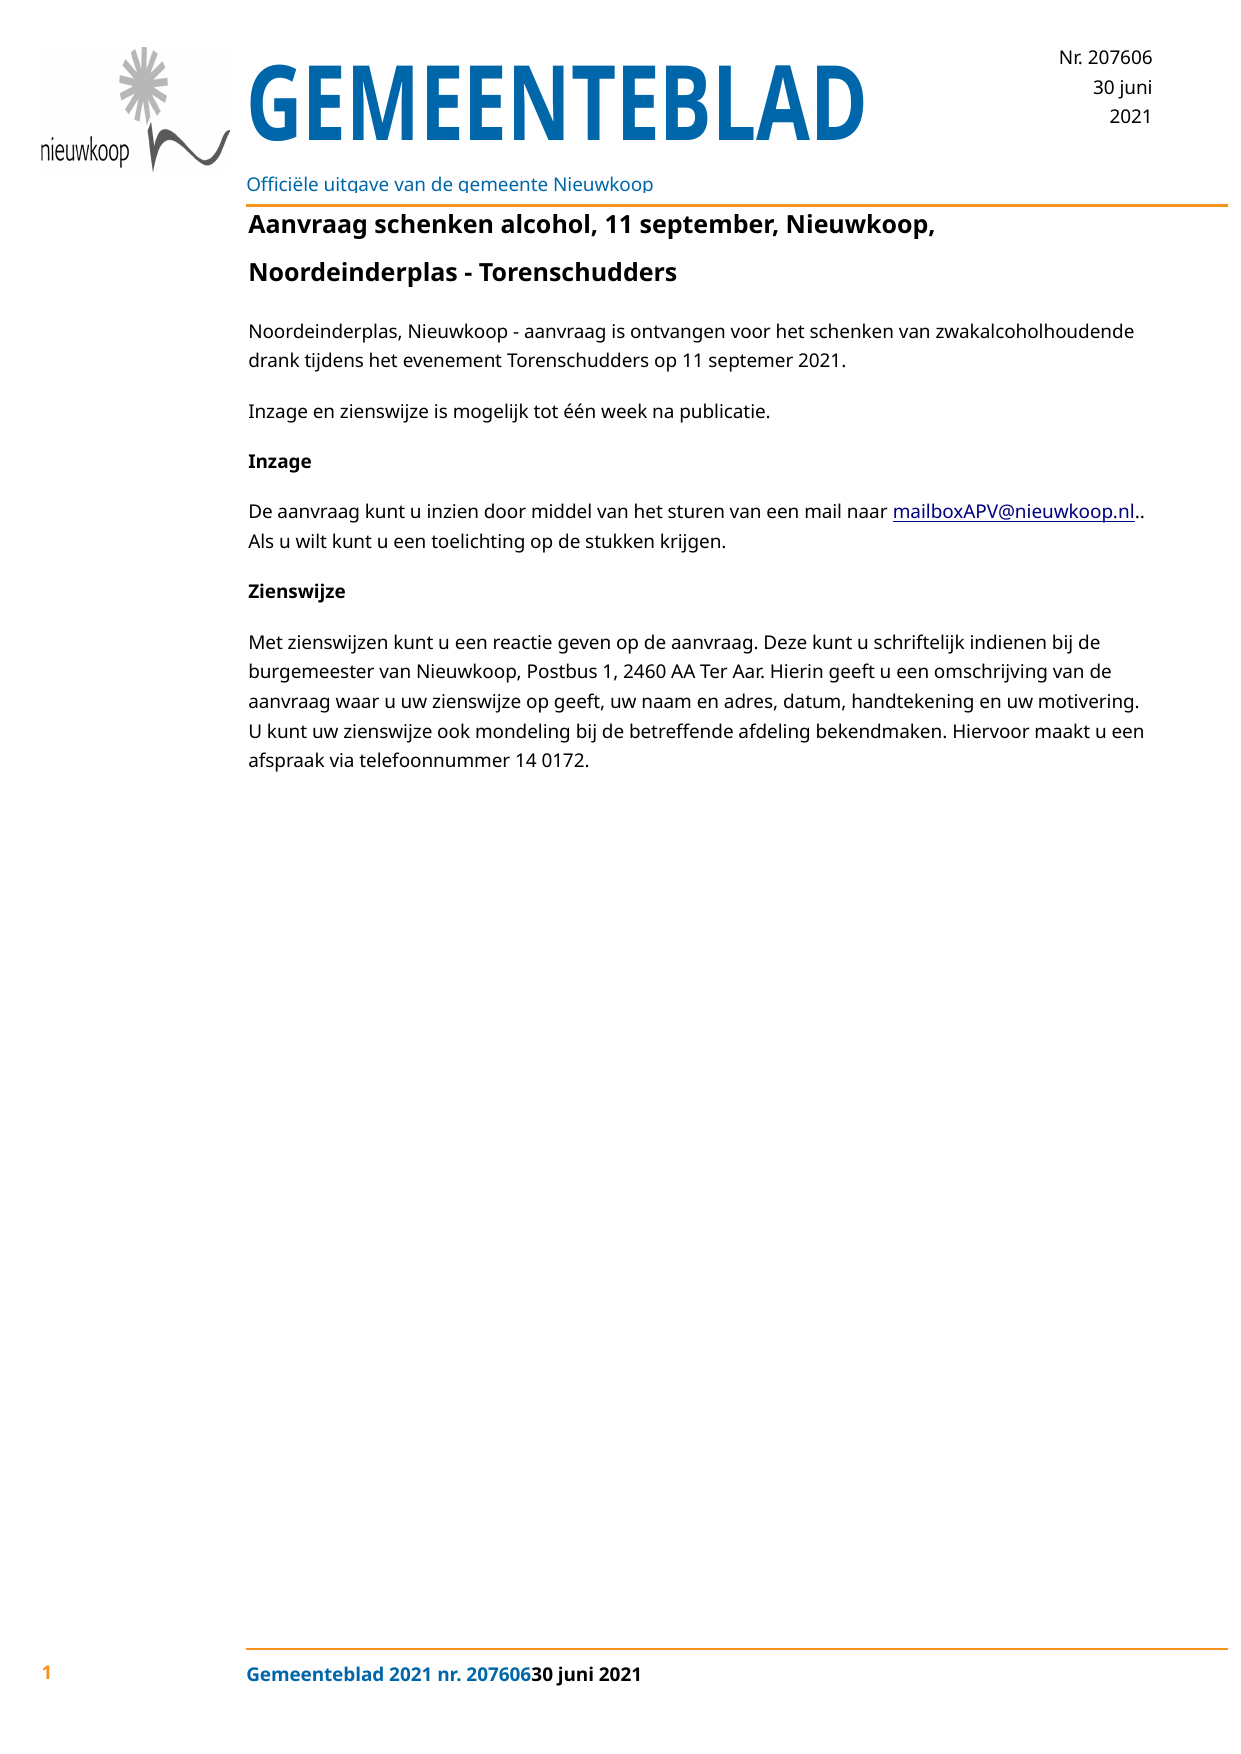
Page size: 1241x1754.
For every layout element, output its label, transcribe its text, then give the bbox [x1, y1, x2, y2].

text Met zienswijzen kunt u een reactie geven op de aanvraag. Deze kunt u schriftelijk indienen bij de burgemeester van Nieuwkoop, Postbus 1, 2460 AA Ter Aar. Hierin geeft u een omschrijving van de aanvraag waar u uw zienswijze op geeft, uw naam en adres, datum, handtekening en uw motivering. U kunt uw zienswijze ook mondeling bij de betreffende afdeling bekendmaken. Hiervoor maakt u een afspraak via telefoonnummer 14 0172. [248, 629, 1152, 773]
text Inzage [248, 448, 1152, 474]
picture [41, 47, 231, 172]
text Noordeinderplas, Nieuwkoop - aanvraag is ontvangen voor het schenken van zwakalcoholhoudende drank tijdens het evenement Torenschudders op 11 septemer 2021. [248, 318, 1152, 373]
text De aanvraag kunt u inzien door middel van het sturen van een mail naar mailboxAPV@nieuwkoop.nl.. Als u wilt kunt u een toelichting op de stukken krijgen. [248, 499, 1152, 554]
text Inzage en zienswijze is mogelijk tot één week na publicatie. [248, 398, 1152, 424]
text Aanvraag schenken alcohol, 11 september, Nieuwkoop, Noordeinderplas - Torenschudders [248, 207, 1152, 288]
text Zienswijze [248, 579, 1152, 604]
